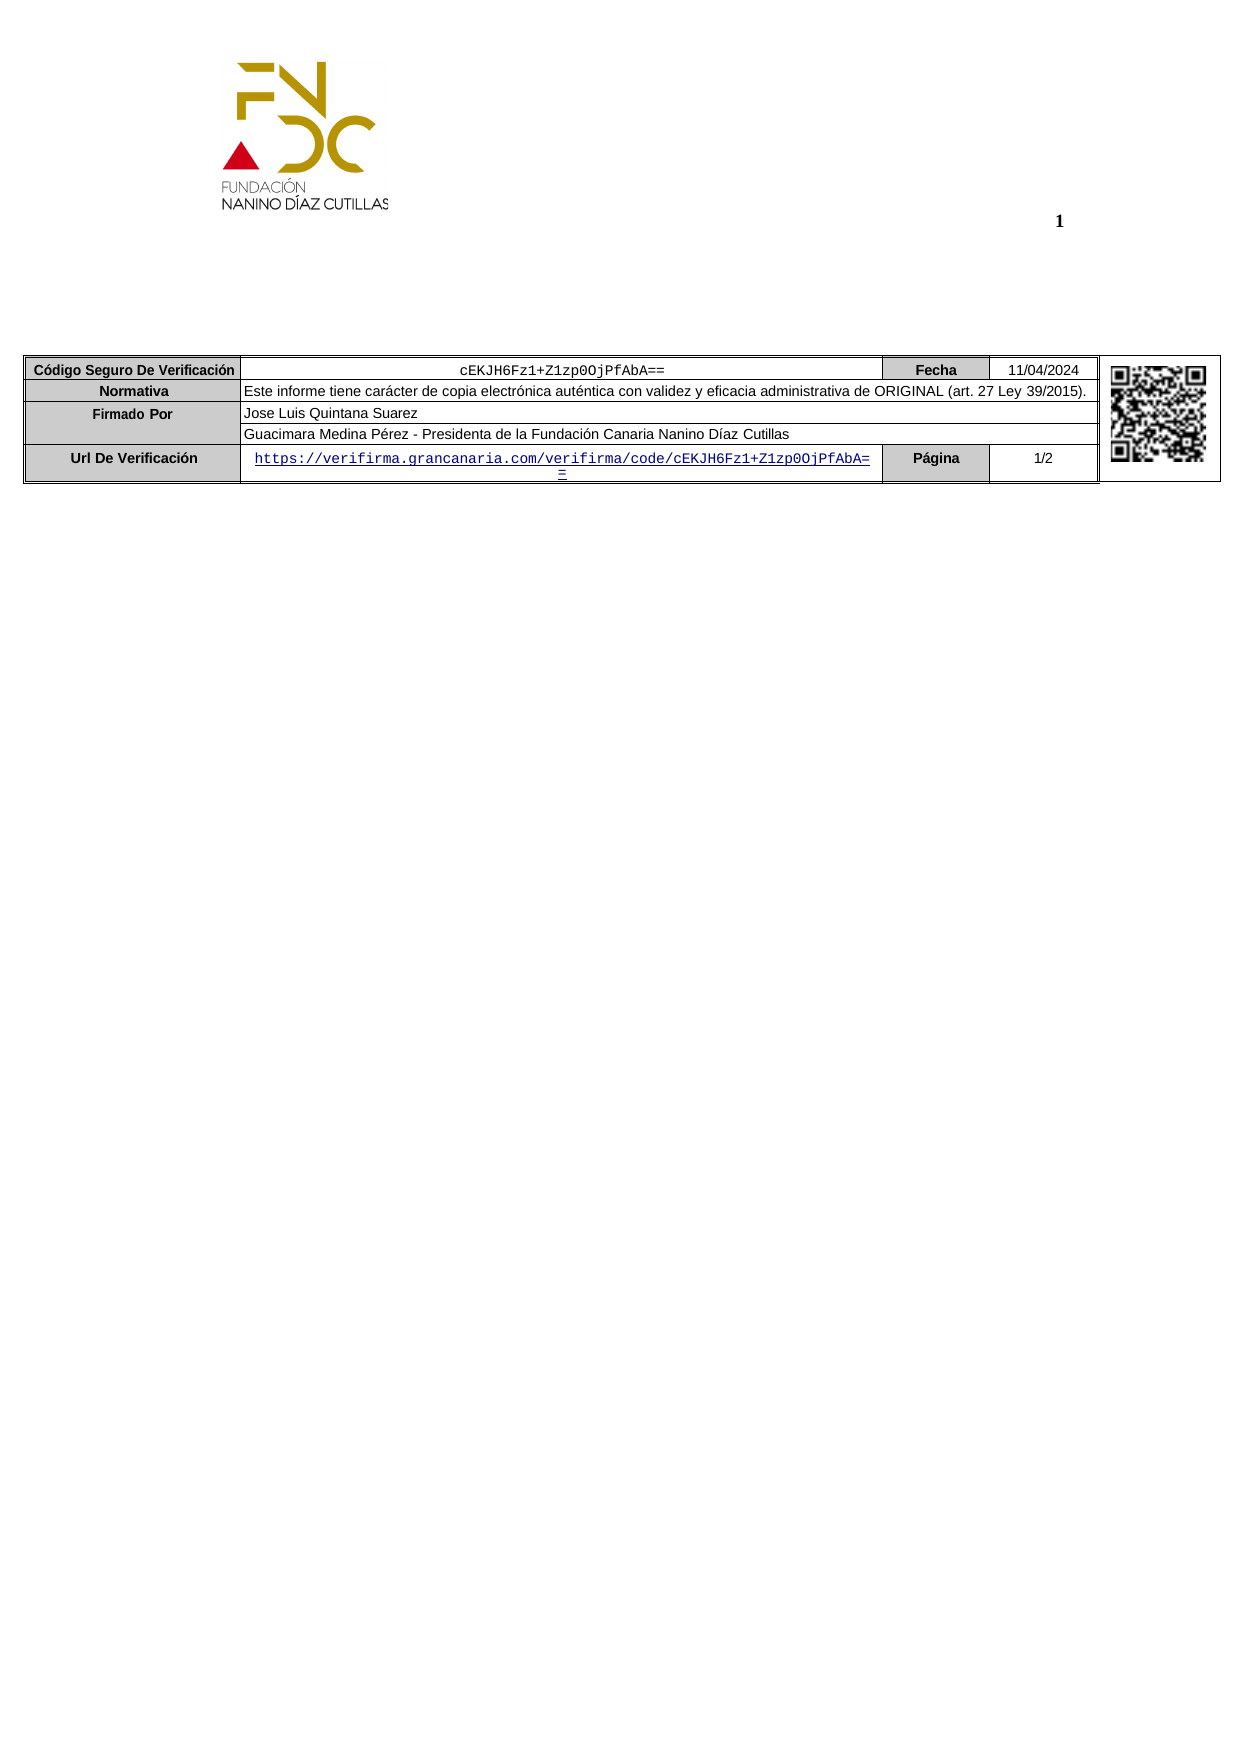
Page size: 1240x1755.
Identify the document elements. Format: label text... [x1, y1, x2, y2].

table_cell Página [883, 445, 989, 481]
table_header Fecha [883, 358, 989, 379]
table_cell Normativa [26, 380, 240, 401]
table_cell Este informe tiene carácter de copia electrónica auténtica con validez y eficacia administrativa de ORIGINAL (art. 27 Ley 39/2015). [241, 380, 1097, 401]
table_cell Guacimara Medina Pérez - Presidenta de la Fundación Canaria Nanino Díaz Cutillas [241, 424, 1097, 444]
table_cell Jose Luis Quintana Suarez [241, 402, 1097, 422]
table_header cEKJH6Fz1+Z1zp0OjPfAbA== [241, 358, 882, 379]
text 1 [10, 210, 1064, 232]
table_cell Firmado Por [26, 402, 240, 444]
table_header [1100, 356, 1220, 481]
table_cell https://verifirma.grancanaria.com/verifirma/code/cEKJH6Fz1+Z1zp0OjPfAbA= = [241, 445, 882, 481]
table_header 11/04/2024 [990, 358, 1097, 379]
table_cell 1/2 [990, 445, 1097, 481]
table_cell Url De Verificación [26, 445, 240, 481]
table_header Código Seguro De Verificación [26, 358, 240, 379]
